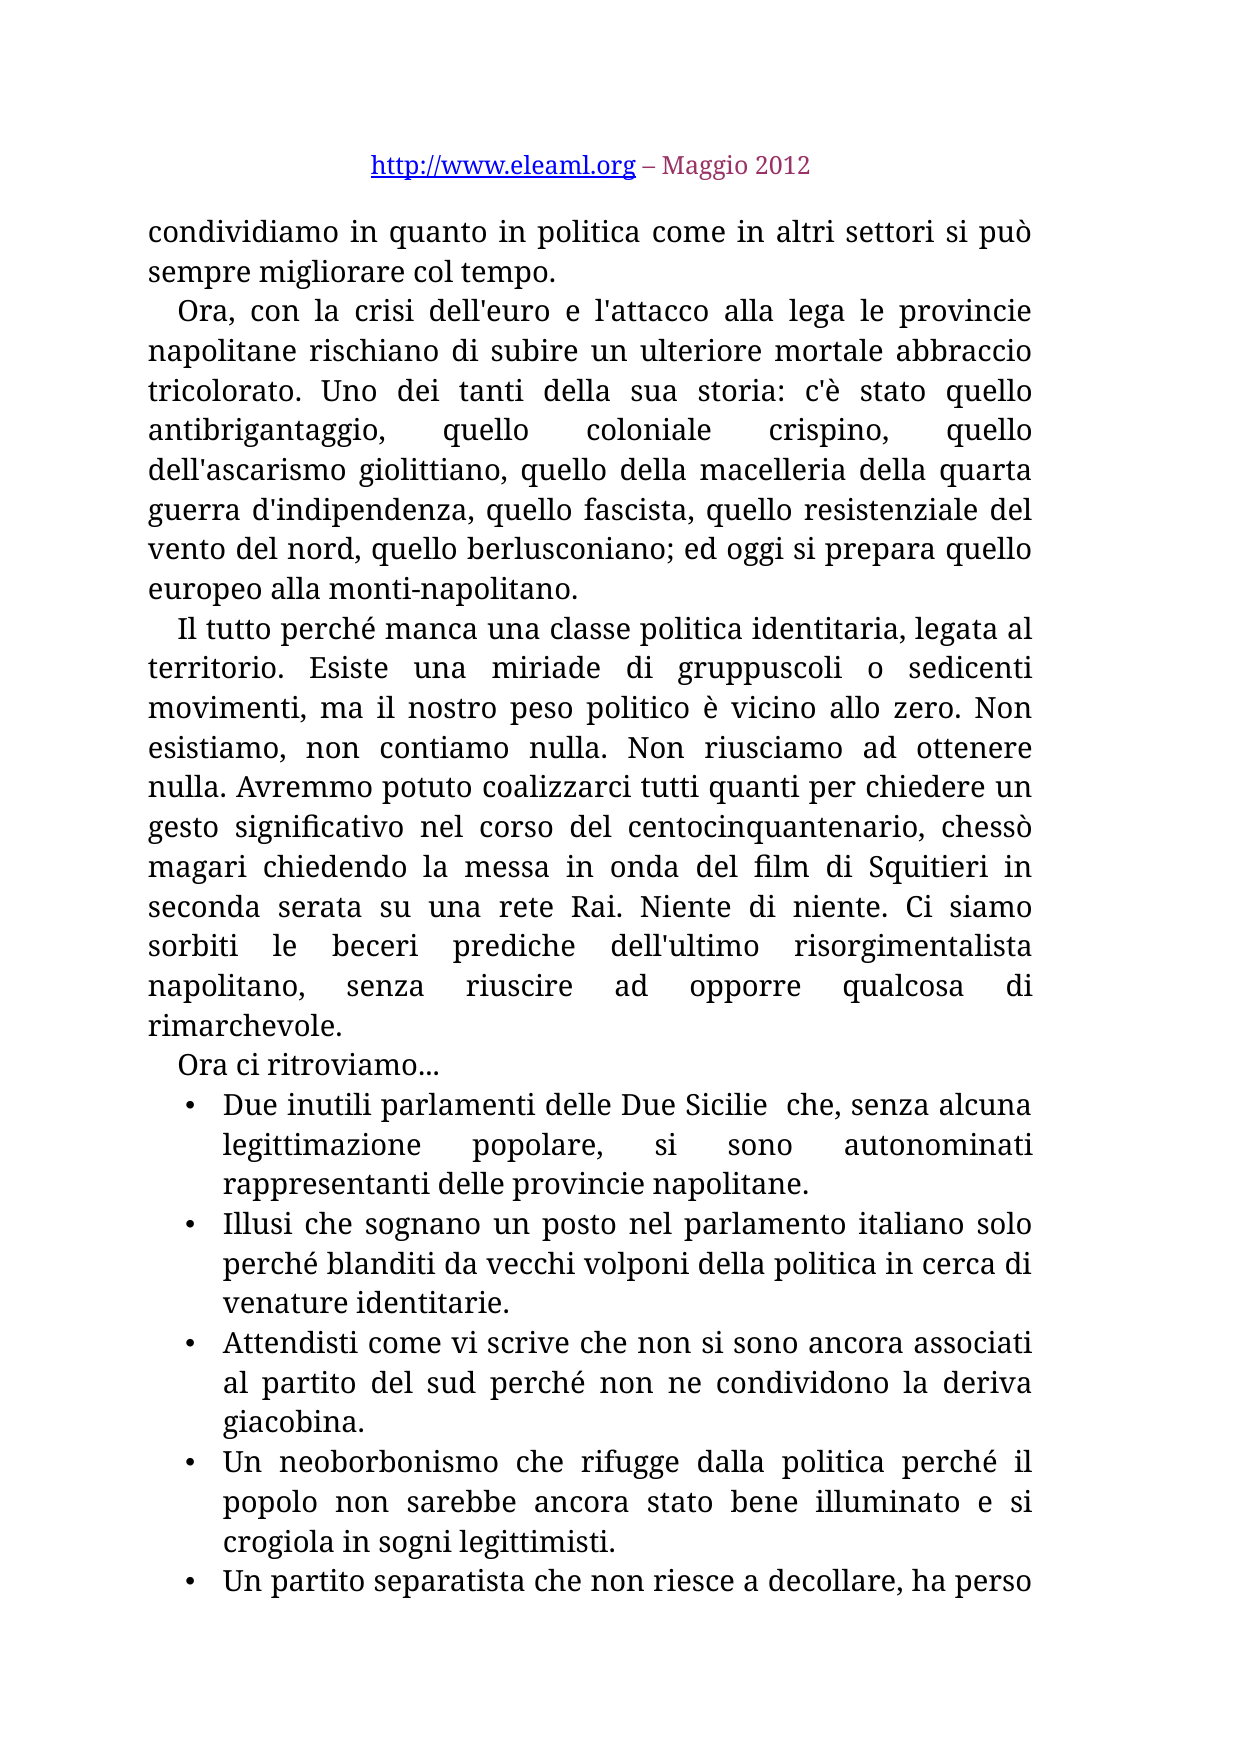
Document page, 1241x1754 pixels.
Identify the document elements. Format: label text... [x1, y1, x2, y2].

list Un neoborbonismo che rifugge dalla politica perché il popolo non sarebbe ancora stato bene illuminato e si crogiola in sogni legittimisti. [185, 1441, 1033, 1561]
text condividiamo in quanto in politica come in altri settori si può sempre migliorare col tempo. [148, 211, 1033, 291]
list Illusi che sognano un posto nel parlamento italiano solo perché blanditi da vecchi volponi della politica in cerca di venature identitarie. [185, 1203, 1033, 1322]
list Un partito separatista che non riesce a decollare, ha perso [185, 1561, 1033, 1600]
text Ora ci ritroviamo... [148, 1044, 1033, 1084]
list Attendisti come vi scrive che non si sono ancora associati al partito del sud perché non ne condividono la deriva giacobina. [185, 1322, 1033, 1441]
list Due inutili parlamenti delle Due Sicilie che, senza alcuna legittimazione popolare, si sono autonominati rappresentanti delle provincie napolitane. [185, 1084, 1033, 1203]
text Ora, con la crisi dell'euro e l'attacco alla lega le provincie napolitane rischiano di subire un ulteriore mortale abbraccio tricolorato. Uno dei tanti della sua storia: c'è stato quello antibrigantaggio, quello coloniale crispino, quello dell'ascarismo giolittiano, quello della macelleria della quarta guerra d'indipendenza, quello fascista, quello resistenziale del vento del nord, quello berlusconiano; ed oggi si prepara quello europeo alla monti-napolitano. [148, 291, 1033, 608]
text Il tutto perché manca una classe politica identitaria, legata al territorio. Esiste una miriade di gruppuscoli o sedicenti movimenti, ma il nostro peso politico è vicino allo zero. Non esistiamo, non contiamo nulla. Non riusciamo ad ottenere nulla. Avremmo potuto coalizzarci tutti quanti per chiedere un gesto significativo nel corso del centocinquantenario, chessò magari chiedendo la messa in onda del film di Squitieri in seconda serata su una rete Rai. Niente di niente. Ci siamo sorbiti le beceri prediche dell'ultimo risorgimentalista napolitano, senza riuscire ad opporre qualcosa di rimarchevole. [148, 608, 1033, 1044]
